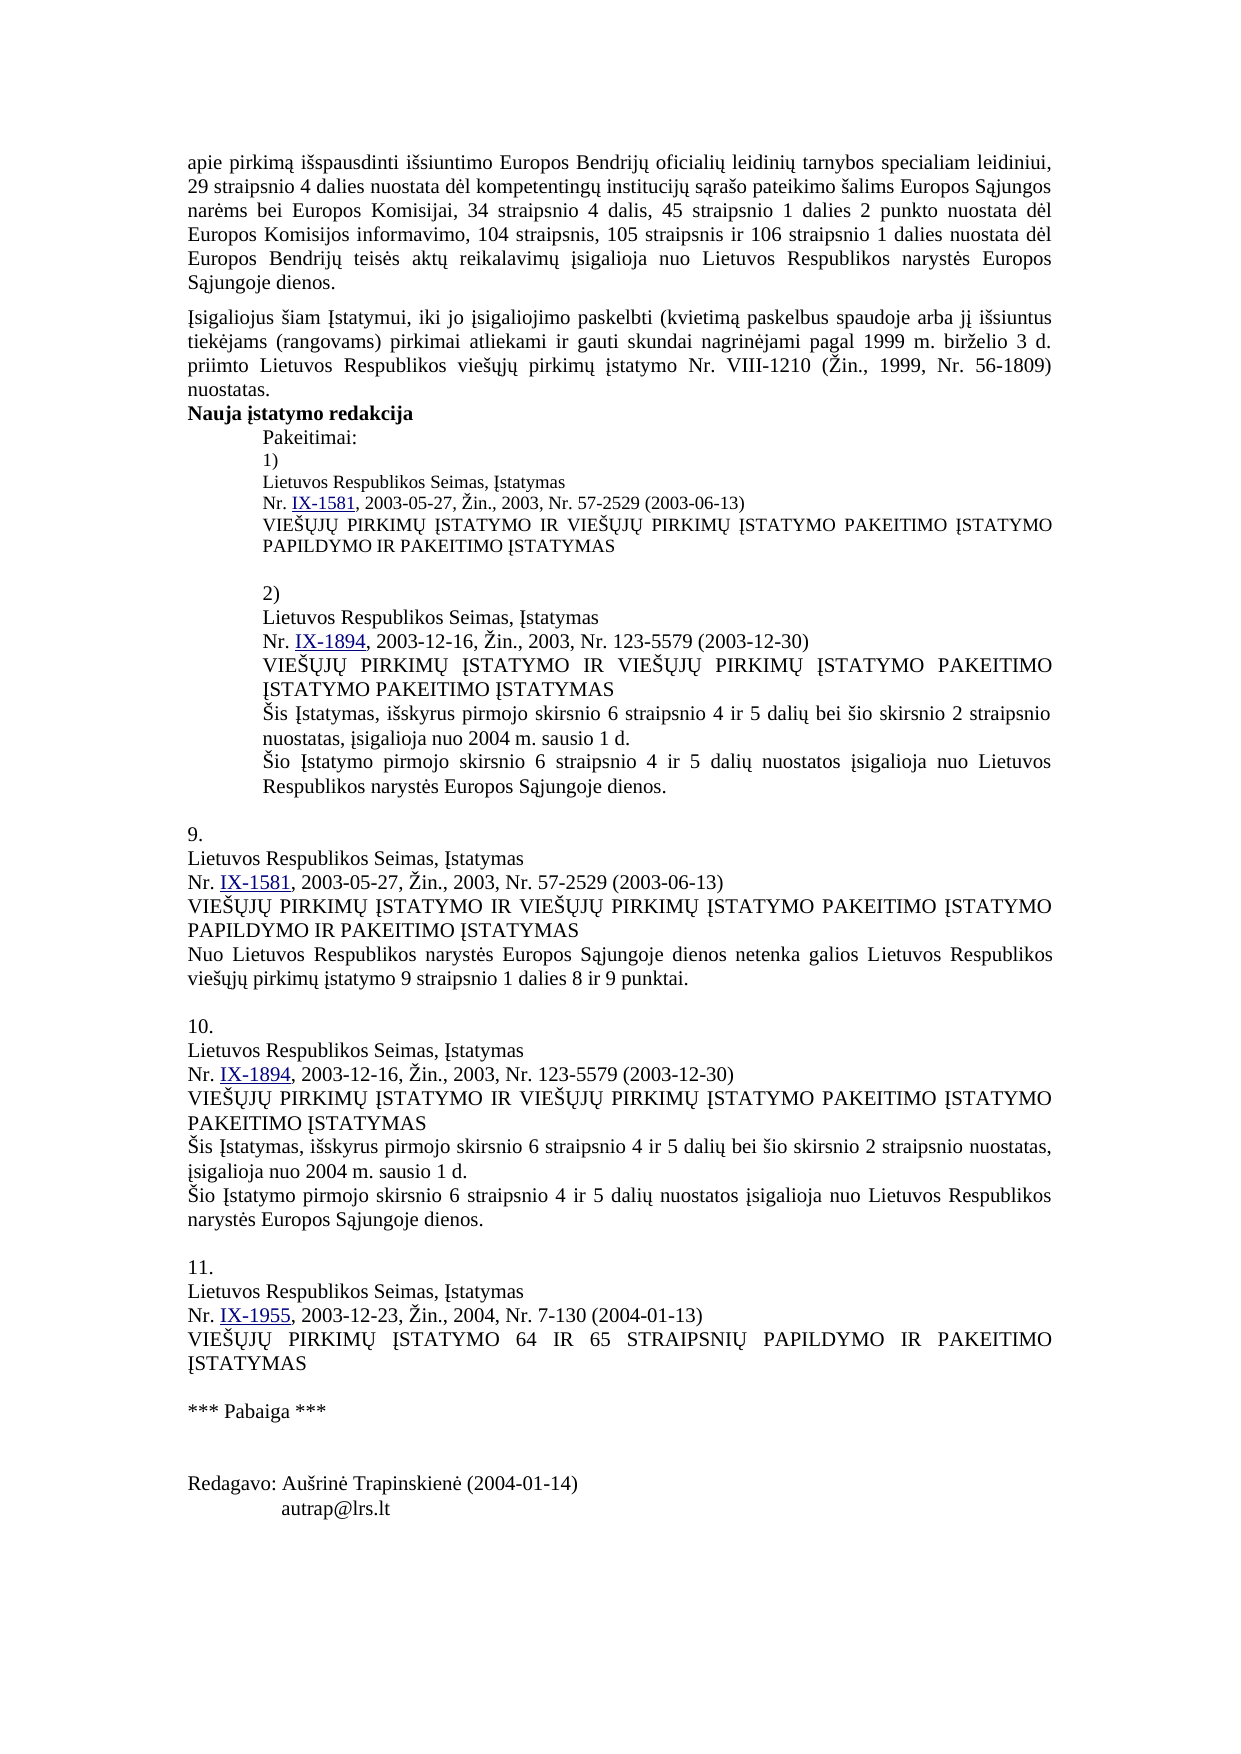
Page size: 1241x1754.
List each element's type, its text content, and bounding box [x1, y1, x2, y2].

text Šio Įstatymo pirmojo skirsnio 6 straipsnio 4 ir 5 dalių nuostatos įsigalioja nuo Lietuvos Respublikos narystės Europos Sąjungoje dienos. [187, 1183, 1053, 1231]
text Nr. IX-1894, 2003-12-16, Žin., 2003, Nr. 123-5579 (2003-12-30) [187, 629, 1053, 653]
text Lietuvos Respublikos Seimas, Įstatymas [187, 846, 1053, 870]
text Šis Įstatymas, išskyrus pirmojo skirsnio 6 straipsnio 4 ir 5 dalių bei šio skirsnio 2 straipsnio nuostatas, įsigalioja nuo 2004 m. sausio 1 d. [187, 1134, 1053, 1183]
text Lietuvos Respublikos Seimas, Įstatymas [187, 471, 1053, 492]
text VIEŠŲJŲ PIRKIMŲ ĮSTATYMO IR VIEŠŲJŲ PIRKIMŲ ĮSTATYMO PAKEITIMO ĮSTATYMO PAKEITIMO ĮSTATYMAS [187, 1086, 1053, 1134]
text Šis Įstatymas, išskyrus pirmojo skirsnio 6 straipsnio 4 ir 5 dalių bei šio skirsnio 2 straipsnio nuostatas, įsigalioja nuo 2004 m. sausio 1 d. [262, 701, 1053, 749]
text VIEŠŲJŲ PIRKIMŲ ĮSTATYMO IR VIEŠŲJŲ PIRKIMŲ ĮSTATYMO PAKEITIMO ĮSTATYMO PAKEITIMO ĮSTATYMAS [262, 653, 1053, 701]
text Nr. IX-1894, 2003-12-16, Žin., 2003, Nr. 123-5579 (2003-12-30) [187, 1062, 1053, 1086]
text 10. [187, 1014, 1053, 1038]
text Nuo Lietuvos Respublikos narystės Europos Sąjungoje dienos netenka galios Lietuvos Respublikos viešųjų pirkimų įstatymo 9 straipsnio 1 dalies 8 ir 9 punktai. [187, 942, 1053, 990]
text Lietuvos Respublikos Seimas, Įstatymas [187, 1038, 1053, 1062]
text Lietuvos Respublikos Seimas, Įstatymas [187, 1279, 1053, 1303]
text Redagavo: Aušrinė Trapinskienė (2004-01-14) [187, 1471, 1053, 1495]
text Šio Įstatymo pirmojo skirsnio 6 straipsnio 4 ir 5 dalių nuostatos įsigalioja nuo Lietuvos Respublikos narystės Europos Sąjungoje dienos. [262, 749, 1053, 798]
text 9. [187, 822, 1053, 846]
text Nr. IX-1581, 2003-05-27, Žin., 2003, Nr. 57-2529 (2003-06-13) [187, 870, 1053, 894]
text Nr. IX-1581, 2003-05-27, Žin., 2003, Nr. 57-2529 (2003-06-13) [187, 492, 1053, 514]
text Pakeitimai: [187, 425, 1053, 449]
text autrap@lrs.lt [187, 1495, 1053, 1519]
text apie pirkimą išspausdinti išsiuntimo Europos Bendrijų oficialių leidinių tarnybos specialiam leidiniui, 29 straipsnio 4 dalies nuostata dėl kompetentingų institucijų sąrašo pateikimo šalims Europos Sąjungos narėms bei Europos Komisijai, 34 straipsnio 4 dalis, 45 straipsnio 1 dalies 2 punkto nuostata dėl Europos Komisijos informavimo, 104 straipsnis, 105 straipsnis ir 106 straipsnio 1 dalies nuostata dėl Europos Bendrijų teisės aktų reikalavimų įsigalioja nuo Lietuvos Respublikos narystės Europos Sąjungoje dienos. [187, 150, 1053, 294]
text Lietuvos Respublikos Seimas, Įstatymas [187, 605, 1053, 629]
text VIEŠŲJŲ PIRKIMŲ ĮSTATYMO IR VIEŠŲJŲ PIRKIMŲ ĮSTATYMO PAKEITIMO ĮSTATYMO PAPILDYMO IR PAKEITIMO ĮSTATYMAS [262, 514, 1053, 557]
text Nauja įstatymo redakcija [187, 401, 1053, 425]
text 11. [187, 1255, 1053, 1279]
text VIEŠŲJŲ PIRKIMŲ ĮSTATYMO IR VIEŠŲJŲ PIRKIMŲ ĮSTATYMO PAKEITIMO ĮSTATYMO PAPILDYMO IR PAKEITIMO ĮSTATYMAS [187, 894, 1053, 942]
text *** Pabaiga *** [187, 1399, 1053, 1423]
text 2) [187, 581, 1053, 605]
text Nr. IX-1955, 2003-12-23, Žin., 2004, Nr. 7-130 (2004-01-13) [187, 1303, 1053, 1327]
text VIEŠŲJŲ PIRKIMŲ ĮSTATYMO 64 IR 65 STRAIPSNIŲ PAPILDYMO IR PAKEITIMO ĮSTATYMAS [187, 1327, 1053, 1375]
text Įsigaliojus šiam Įstatymui, iki jo įsigaliojimo paskelbti (kvietimą paskelbus spaudoje arba jį išsiuntus tiekėjams (rangovams) pirkimai atliekami ir gauti skundai nagrinėjami pagal 1999 m. birželio 3 d. priimto Lietuvos Respublikos viešųjų pirkimų įstatymo Nr. VIII-1210 (Žin., 1999, Nr. 56-1809) nuostatas. [187, 305, 1053, 401]
text 1) [187, 449, 1053, 471]
